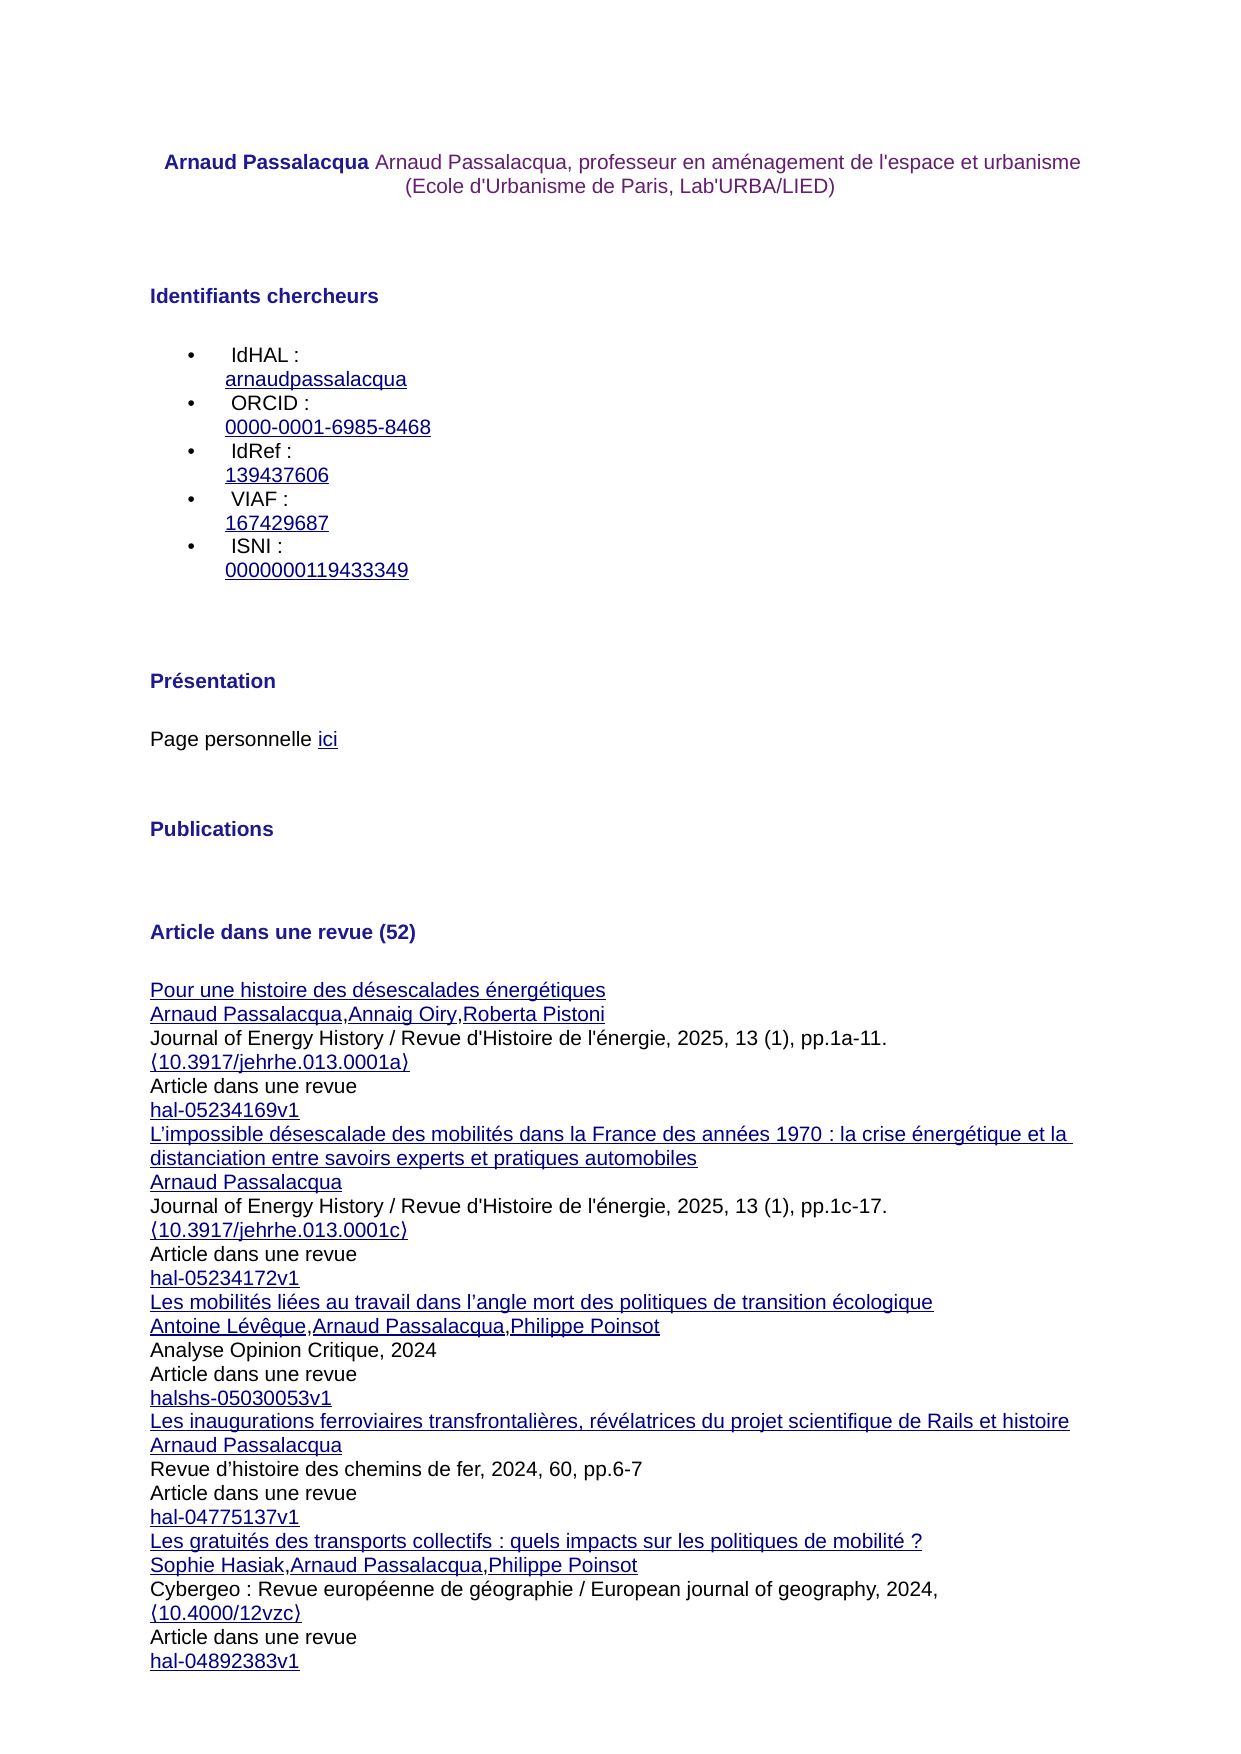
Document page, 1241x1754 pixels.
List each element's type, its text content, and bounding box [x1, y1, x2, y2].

list IdHAL : [187, 343, 1090, 367]
table_cell L’impossible désescalade des mobilités dans la France des années 1970 : la crise énergétique et la distanciation entre savoirs experts et pratiques automobiles Arnaud Passalacqua Journal of Energy History / Revue d'Histoire de l'énergie, 2025, 13 (1), pp.1c-17. ⟨10.3917/jehrhe.013.0001c⟩ Article dans une revue hal-05234172v1 [150, 1122, 1090, 1289]
text Page personnelle ici [150, 727, 1090, 751]
list VIAF : [187, 486, 1090, 510]
table_header Pour une histoire des désescalades énergétiques Arnaud Passalacqua,Annaig Oiry,Roberta Pistoni Journal of Energy History / Revue d'Histoire de l'énergie, 2025, 13 (1), pp.1a-11. ⟨10.3917/jehrhe.013.0001a⟩ Article dans une revue hal-05234169v1 [150, 978, 1090, 1122]
list 0000000119433349 [187, 558, 1090, 582]
subtitle Article dans une revue (52) [150, 920, 1090, 944]
list 167429687 [187, 510, 1090, 534]
list 139437606 [187, 462, 1090, 486]
subtitle Publications [150, 817, 1090, 841]
list arnaudpassalacqua [187, 367, 1090, 391]
list IdRef : [187, 438, 1090, 462]
subtitle Présentation [150, 669, 1090, 693]
list 0000-0001-6985-8468 [187, 414, 1090, 438]
table_cell Les mobilités liées au travail dans l’angle mort des politiques de transition écologique Antoine Lévêque,Arnaud Passalacqua,Philippe Poinsot Analyse Opinion Critique, 2024 Article dans une revue halshs-05030053v1 [150, 1290, 1090, 1409]
table_cell Les inaugurations ferroviaires transfrontalières, révélatrices du projet scientifique de Rails et histoire Arnaud Passalacqua Revue d’histoire des chemins de fer, 2024, 60, pp.6-7 Article dans une revue hal-04775137v1 [150, 1409, 1090, 1529]
subtitle Identifiants chercheurs [150, 284, 1090, 308]
table_cell Les gratuités des transports collectifs : quels impacts sur les politiques de mobilité ? Sophie Hasiak,Arnaud Passalacqua,Philippe Poinsot Cybergeo : Revue européenne de géographie / European journal of geography, 2024, ⟨10.4000/12vzc⟩ Article dans une revue hal-04892383v1 [150, 1529, 1090, 1673]
list ORCID : [187, 391, 1090, 414]
list ISNI : [187, 534, 1090, 558]
subtitle Arnaud Passalacqua Arnaud Passalacqua, professeur en aménagement de l'espace et urbanisme (Ecole d'Urbanisme de Paris, Lab'URBA/LIED) [150, 150, 1090, 198]
